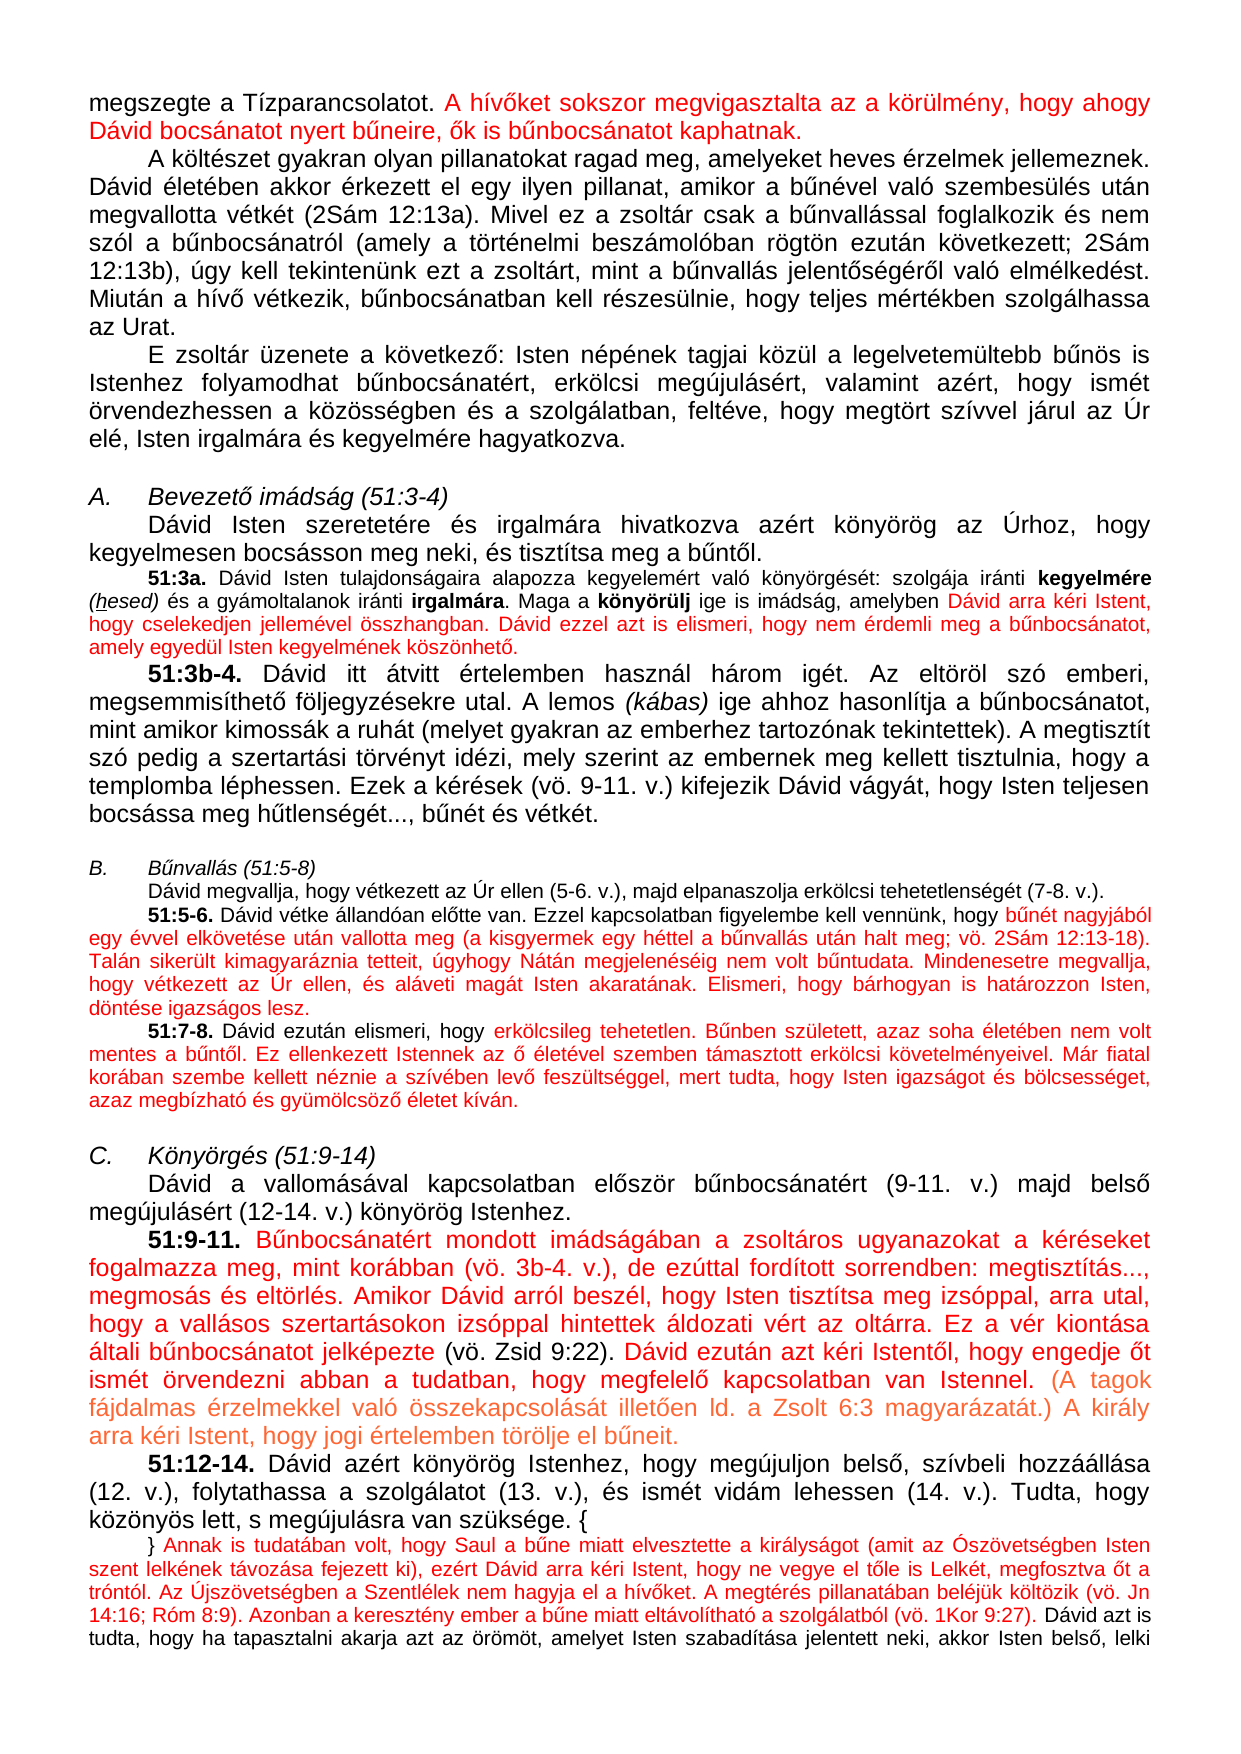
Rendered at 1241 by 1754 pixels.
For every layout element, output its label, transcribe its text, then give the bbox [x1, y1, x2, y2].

text } Annak is tudatában volt, hogy Saul a bűne miatt elvesztette a királyságot (amit az Ószövetségben Isten szent lelkének távozása fejezett ki), ezért Dávid arra kéri Istent, hogy ne vegye el tőle is Lelkét, megfosztva őt a tróntól. Az Újszövetségben a Szentlélek nem hagyja el a hívőket. A megtérés pillanatában beléjük költözik (vö. Jn 14:16; Róm 8:9). Azonban a keresztény ember a bűne miatt eltávolítható a szolgálatból (vö. 1Kor 9:27). Dávid azt is tudta, hogy ha tapasztalni akarja azt az örömöt, amelyet Isten szabadítása jelentett neki, akkor Isten belső, lelki [88, 1534, 1152, 1650]
text A költészet gyakran olyan pillanatokat ragad meg, amelyeket heves érzelmek jellemeznek. Dávid életében akkor érkezett el egy ilyen pillanat, amikor a bűnével való szembesülés után megvallotta vétkét (2Sám 12:13a). Mivel ez a zsoltár csak a bűnvallással foglalkozik és nem szól a bűnbocsánatról (amely a történelmi beszámolóban rögtön ezután következett; 2Sám 12:13b), úgy kell tekintenünk ezt a zsoltárt, mint a bűnvallás jelentőségéről való elmélkedést. Miután a hívő vétkezik, bűnbocsánatban kell részesülnie, hogy teljes mértékben szolgálhassa az Urat. [88, 144, 1152, 341]
text 51:9-11. Bűnbocsánatért mondott imádságában a zsoltáros ugyanazokat a kéréseket fogalmazza meg, mint korábban (vö. 3b-4. v.), de ezúttal fordított sorrendben: megtisztítás..., megmosás és eltörlés. Amikor Dávid arról beszél, hogy Isten tisztítsa meg izsóppal, arra utal, hogy a vallásos szertartásokon izsóppal hintettek áldozati vért az oltárra. Ez a vér kiontása általi bűnbocsánatot jelképezte (vö. Zsid 9:22). Dávid ezután azt kéri Istentől, hogy engedje őt ismét örvendezni abban a tudatban, hogy megfelelő kapcsolatban van Istennel. (A tagok fájdalmas érzelmekkel való összekapcsolását illetően ld. a Zsolt 6:3 magyarázatát.) A király arra kéri Istent, hogy jogi értelemben törölje el bűneit. [88, 1226, 1152, 1450]
text B. Bűnvallás (51:5-8) [88, 857, 1152, 880]
text megszegte a Tízparancsolatot. A hívőket sokszor megvigasztalta az a körülmény, hogy ahogy Dávid bocsánatot nyert bűneire, ők is bűnbocsánatot kaphatnak. [88, 88, 1152, 144]
text 51:3a. Dávid Isten tulajdonságaira alapozza kegyelemért való könyörgését: szolgája iránti kegyelmére (hesed) és a gyámoltalanok iránti irgalmára. Maga a könyörülj ige is imádság, amelyben Dávid arra kéri Istent, hogy cselekedjen jellemével összhangban. Dávid ezzel azt is elismeri, hogy nem érdemli meg a bűnbocsánatot, amely egyedül Isten kegyelmének köszönhető. [88, 566, 1152, 659]
text 51:7-8. Dávid ezután elismeri, hogy erkölcsileg tehetetlen. Bűnben született, azaz soha életében nem volt mentes a bűntől. Ez ellenkezett Istennek az ő életével szemben támasztott erkölcsi követelményeivel. Már fiatal korában szembe kellett néznie a szívében levő feszültséggel, mert tudta, hogy Isten igazságot és bölcsességet, azaz megbízható és gyümölcsöző életet kíván. [88, 1019, 1152, 1112]
text 51:5-6. Dávid vétke állandóan előtte van. Ezzel kapcsolatban figyelembe kell vennünk, hogy bűnét nagyjából egy évvel elkövetése után vallotta meg (a kisgyermek egy héttel a bűnvallás után halt meg; vö. 2Sám 12:13-18). Talán sikerült kimagyaráznia tetteit, úgyhogy Nátán megjelenéséig nem volt bűntudata. Mindenesetre megvallja, hogy vétkezett az Úr ellen, és aláveti magát Isten akaratának. Elismeri, hogy bárhogyan is határozzon Isten, döntése igazságos lesz. [88, 903, 1152, 1019]
text 51:12-14. Dávid azért könyörög Istenhez, hogy megújuljon belső, szívbeli hozzáállása (12. v.), folytathassa a szolgálatot (13. v.), és ismét vidám lehessen (14. v.). Tudta, hogy közönyös lett, s megújulásra van szüksége. { [88, 1450, 1152, 1534]
text E zsoltár üzenete a következő: Isten népének tagjai közül a legelvetemültebb bűnös is Istenhez folyamodhat bűnbocsánatért, erkölcsi megújulásért, valamint azért, hogy ismét örvendezhessen a közösségben és a szolgálatban, feltéve, hogy megtört szívvel járul az Úr elé, Isten irgalmára és kegyelmére hagyatkozva. [88, 341, 1152, 453]
text Dávid a vallomásával kapcsolatban először bűnbocsánatért (9-11. v.) majd belső megújulásért (12-14. v.) könyörög Istenhez. [88, 1170, 1152, 1226]
text A. Bevezető imádság (51:3-4) [88, 482, 1152, 510]
text 51:3b-4. Dávid itt átvitt értelemben használ három igét. Az eltöröl szó emberi, megsemmisíthető följegyzésekre utal. A lemos (kábas) ige ahhoz hasonlítja a bűnbocsánatot, mint amikor kimossák a ruhát (melyet gyakran az emberhez tartozónak tekintettek). A megtisztít szó pedig a szertartási törvényt idézi, mely szerint az embernek meg kellett tisztulnia, hogy a templomba léphessen. Ezek a kérések (vö. 9-11. v.) kifejezik Dávid vágyát, hogy Isten teljesen bocsássa meg hűtlenségét..., bűnét és vétkét. [88, 659, 1152, 827]
text C. Könyörgés (51:9-14) [88, 1142, 1152, 1170]
text Dávid Isten szeretetére és irgalmára hivatkozva azért könyörög az Úrhoz, hogy kegyelmesen bocsásson meg neki, és tisztítsa meg a bűntől. [88, 510, 1152, 566]
text Dávid megvallja, hogy vétkezett az Úr ellen (5-6. v.), majd elpanaszolja erkölcsi tehetetlenségét (7-8. v.). [88, 880, 1152, 903]
